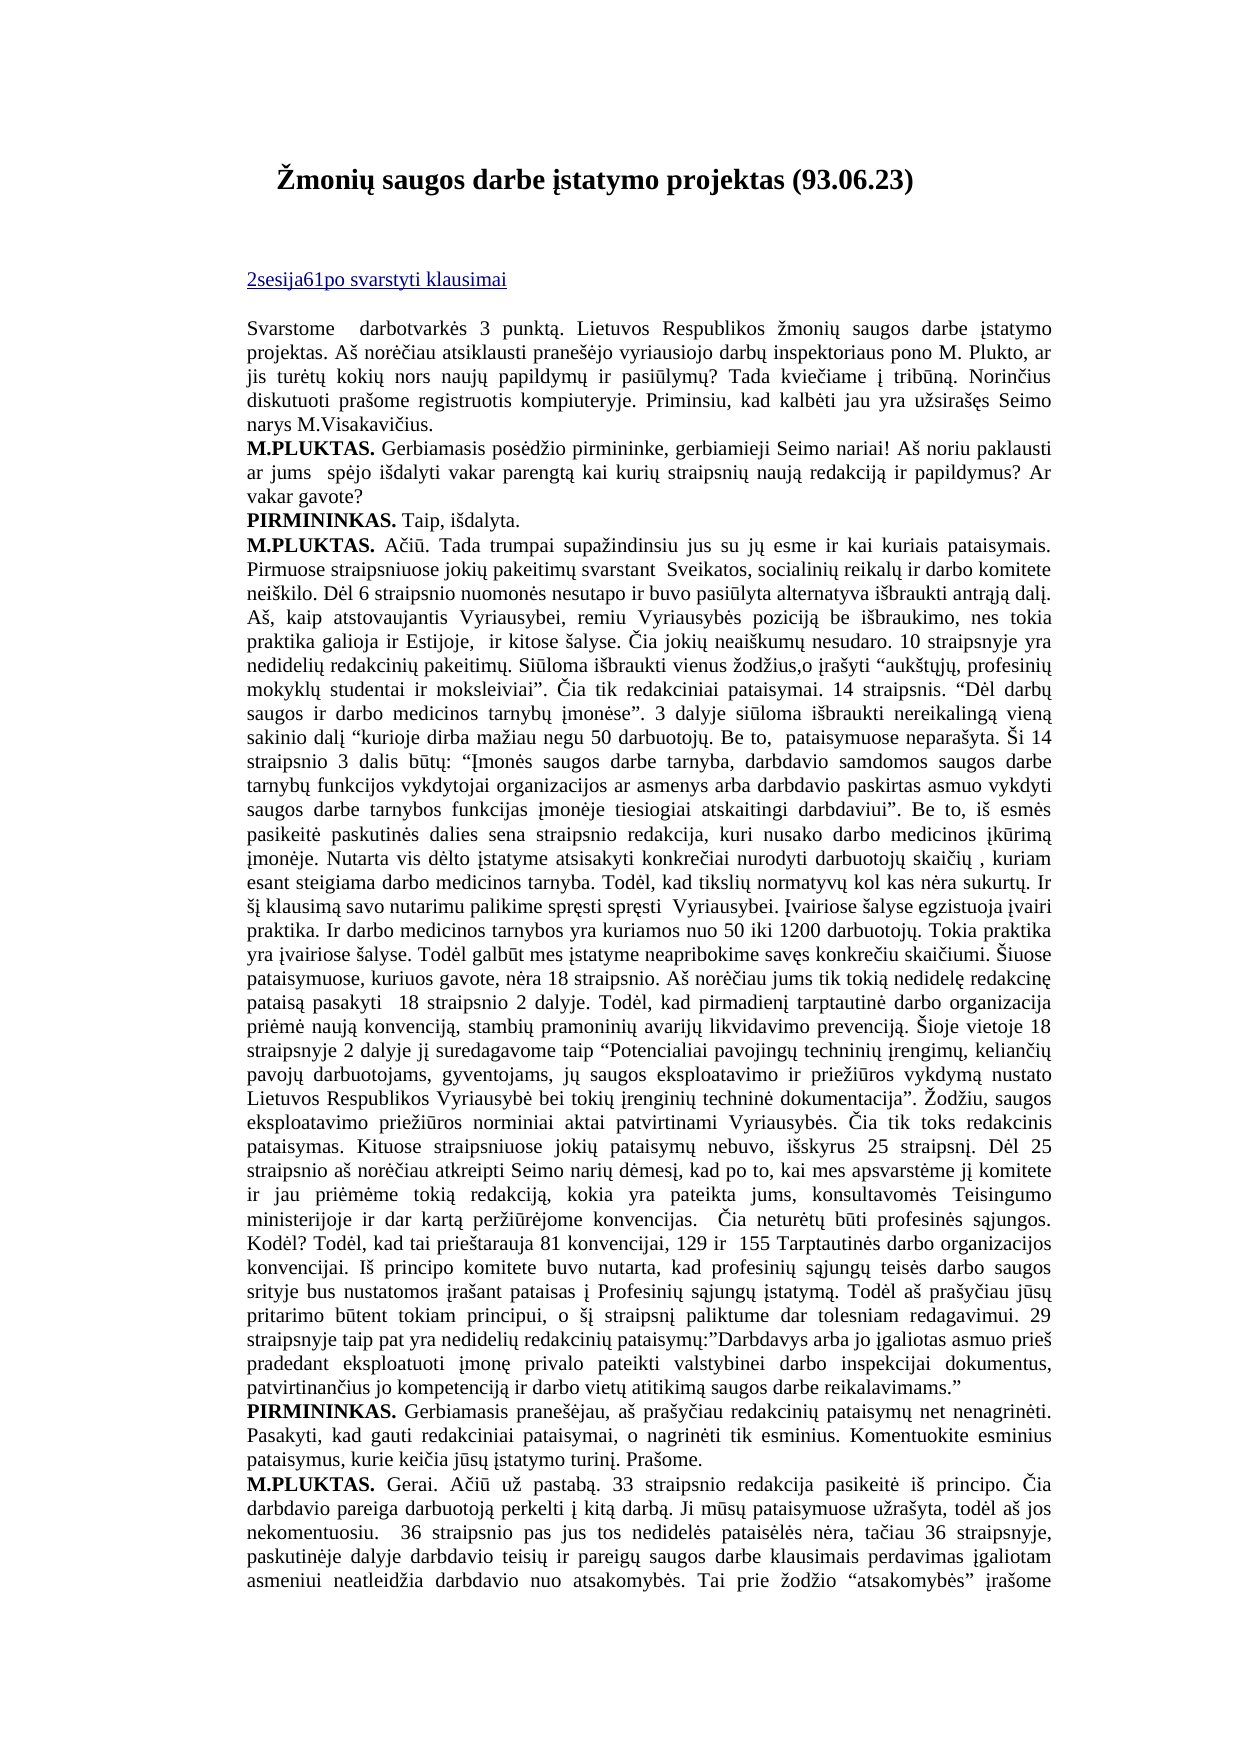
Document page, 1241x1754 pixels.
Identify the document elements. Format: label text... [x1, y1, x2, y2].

text Žmonių saugos darbe įstatymo projektas (93.06.23) [247, 162, 1053, 196]
text M.PLUKTAS. Ačiū. Tada trumpai supažindinsiu jus su jų esme ir kai kuriais pataisymais. Pirmuose straipsniuose jokių pakeitimų svarstant Sveikatos, socialinių reikalų ir darbo komitete neiškilo. Dėl 6 straipsnio nuomonės nesutapo ir buvo pasiūlyta alternatyva išbraukti antrąją dalį. Aš, kaip atstovaujantis Vyriausybei, remiu Vyriausybės poziciją be išbraukimo, nes tokia praktika galioja ir Estijoje, ir kitose šalyse. Čia jokių neaiškumų nesudaro. 10 straipsnyje yra nedidelių redakcinių pakeitimų. Siūloma išbraukti vienus žodžius,o įrašyti “aukštųjų, profesinių mokyklų studentai ir moksleiviai”. Čia tik redakciniai pataisymai. 14 straipsnis. “Dėl darbų saugos ir darbo medicinos tarnybų įmonėse”. 3 dalyje siūloma išbraukti nereikalingą vieną sakinio dalį “kurioje dirba mažiau negu 50 darbuotojų. Be to, pataisymuose neparašyta. Ši 14 straipsnio 3 dalis būtų: “Įmonės saugos darbe tarnyba, darbdavio samdomos saugos darbe tarnybų funkcijos vykdytojai organizacijos ar asmenys arba darbdavio paskirtas asmuo vykdyti saugos darbe tarnybos funkcijas įmonėje tiesiogiai atskaitingi darbdaviui”. Be to, iš esmės pasikeitė paskutinės dalies sena straipsnio redakcija, kuri nusako darbo medicinos įkūrimą įmonėje. Nutarta vis dėlto įstatyme atsisakyti konkrečiai nurodyti darbuotojų skaičių , kuriam esant steigiama darbo medicinos tarnyba. Todėl, kad tikslių normatyvų kol kas nėra sukurtų. Ir šį klausimą savo nutarimu palikime spręsti spręsti Vyriausybei. Įvairiose šalyse egzistuoja įvairi praktika. Ir darbo medicinos tarnybos yra kuriamos nuo 50 iki 1200 darbuotojų. Tokia praktika yra įvairiose šalyse. Todėl galbūt mes įstatyme neapribokime savęs konkrečiu skaičiumi. Šiuose pataisymuose, kuriuos gavote, nėra 18 straipsnio. Aš norėčiau jums tik tokią nedidelę redakcinę pataisą pasakyti 18 straipsnio 2 dalyje. Todėl, kad pirmadienį tarptautinė darbo organizacija priėmė naują konvenciją, stambių pramoninių avarijų likvidavimo prevenciją. Šioje vietoje 18 straipsnyje 2 dalyje jį suredagavome taip “Potencialiai pavojingų techninių įrengimų, keliančių pavojų darbuotojams, gyventojams, jų saugos eksploatavimo ir priežiūros vykdymą nustato Lietuvos Respublikos Vyriausybė bei tokių įrenginių techninė dokumentacija”. Žodžiu, saugos eksploatavimo priežiūros norminiai aktai patvirtinami Vyriausybės. Čia tik toks redakcinis pataisymas. Kituose straipsniuose jokių pataisymų nebuvo, išskyrus 25 straipsnį. Dėl 25 straipsnio aš norėčiau atkreipti Seimo narių dėmesį, kad po to, kai mes apsvarstėme jį komitete ir jau priėmėme tokią redakciją, kokia yra pateikta jums, konsultavomės Teisingumo ministerijoje ir dar kartą peržiūrėjome konvencijas. Čia neturėtų būti profesinės sąjungos. Kodėl? Todėl, kad tai prieštarauja 81 konvencijai, 129 ir 155 Tarptautinės darbo organizacijos konvencijai. Iš principo komitete buvo nutarta, kad profesinių sąjungų teisės darbo saugos srityje bus nustatomos įrašant pataisas į Profesinių sąjungų įstatymą. Todėl aš prašyčiau jūsų pritarimo būtent tokiam principui, o šį straipsnį paliktume dar tolesniam redagavimui. 29 straipsnyje taip pat yra nedidelių redakcinių pataisymų:”Darbdavys arba jo įgaliotas asmuo prieš pradedant eksploatuoti įmonę privalo pateikti valstybinei darbo inspekcijai dokumentus, patvirtinančius jo kompetenciją ir darbo vietų atitikimą saugos darbe reikalavimams.” [247, 533, 1053, 1399]
text M.PLUKTAS. Gerbiamasis posėdžio pirmininke, gerbiamieji Seimo nariai! Aš noriu paklausti ar jums spėjo išdalyti vakar parengtą kai kurių straipsnių naują redakciją ir papildymus? Ar vakar gavote? [247, 436, 1053, 508]
text M.PLUKTAS. Gerai. Ačiū už pastabą. 33 straipsnio redakcija pasikeitė iš principo. Čia darbdavio pareiga darbuotoją perkelti į kitą darbą. Ji mūsų pataisymuose užrašyta, todėl aš jos nekomentuosiu. 36 straipsnio pas jus tos nedidelės pataisėlės nėra, tačiau 36 straipsnyje, paskutinėje dalyje darbdavio teisių ir pareigų saugos darbe klausimais perdavimas įgaliotam asmeniui neatleidžia darbdavio nuo atsakomybės. Tai prie žodžio “atsakomybės” įrašome [247, 1472, 1053, 1592]
text 2sesija61po svarstyti klausimai [247, 267, 1053, 291]
text Svarstome darbotvarkės 3 punktą. Lietuvos Respublikos žmonių saugos darbe įstatymo projektas. Aš norėčiau atsiklausti pranešėjo vyriausiojo darbų inspektoriaus pono M. Plukto, ar jis turėtų kokių nors naujų papildymų ir pasiūlymų? Tada kviečiame į tribūną. Norinčius diskutuoti prašome registruotis kompiuteryje. Priminsiu, kad kalbėti jau yra užsirašęs Seimo narys M.Visakavičius. [247, 316, 1053, 436]
text PIRMININKAS. Gerbiamasis pranešėjau, aš prašyčiau redakcinių pataisymų net nenagrinėti. Pasakyti, kad gauti redakciniai pataisymai, o nagrinėti tik esminius. Komentuokite esminius pataisymus, kurie keičia jūsų įstatymo turinį. Prašome. [247, 1399, 1053, 1471]
text PIRMININKAS. Taip, išdalyta. [247, 508, 1053, 532]
